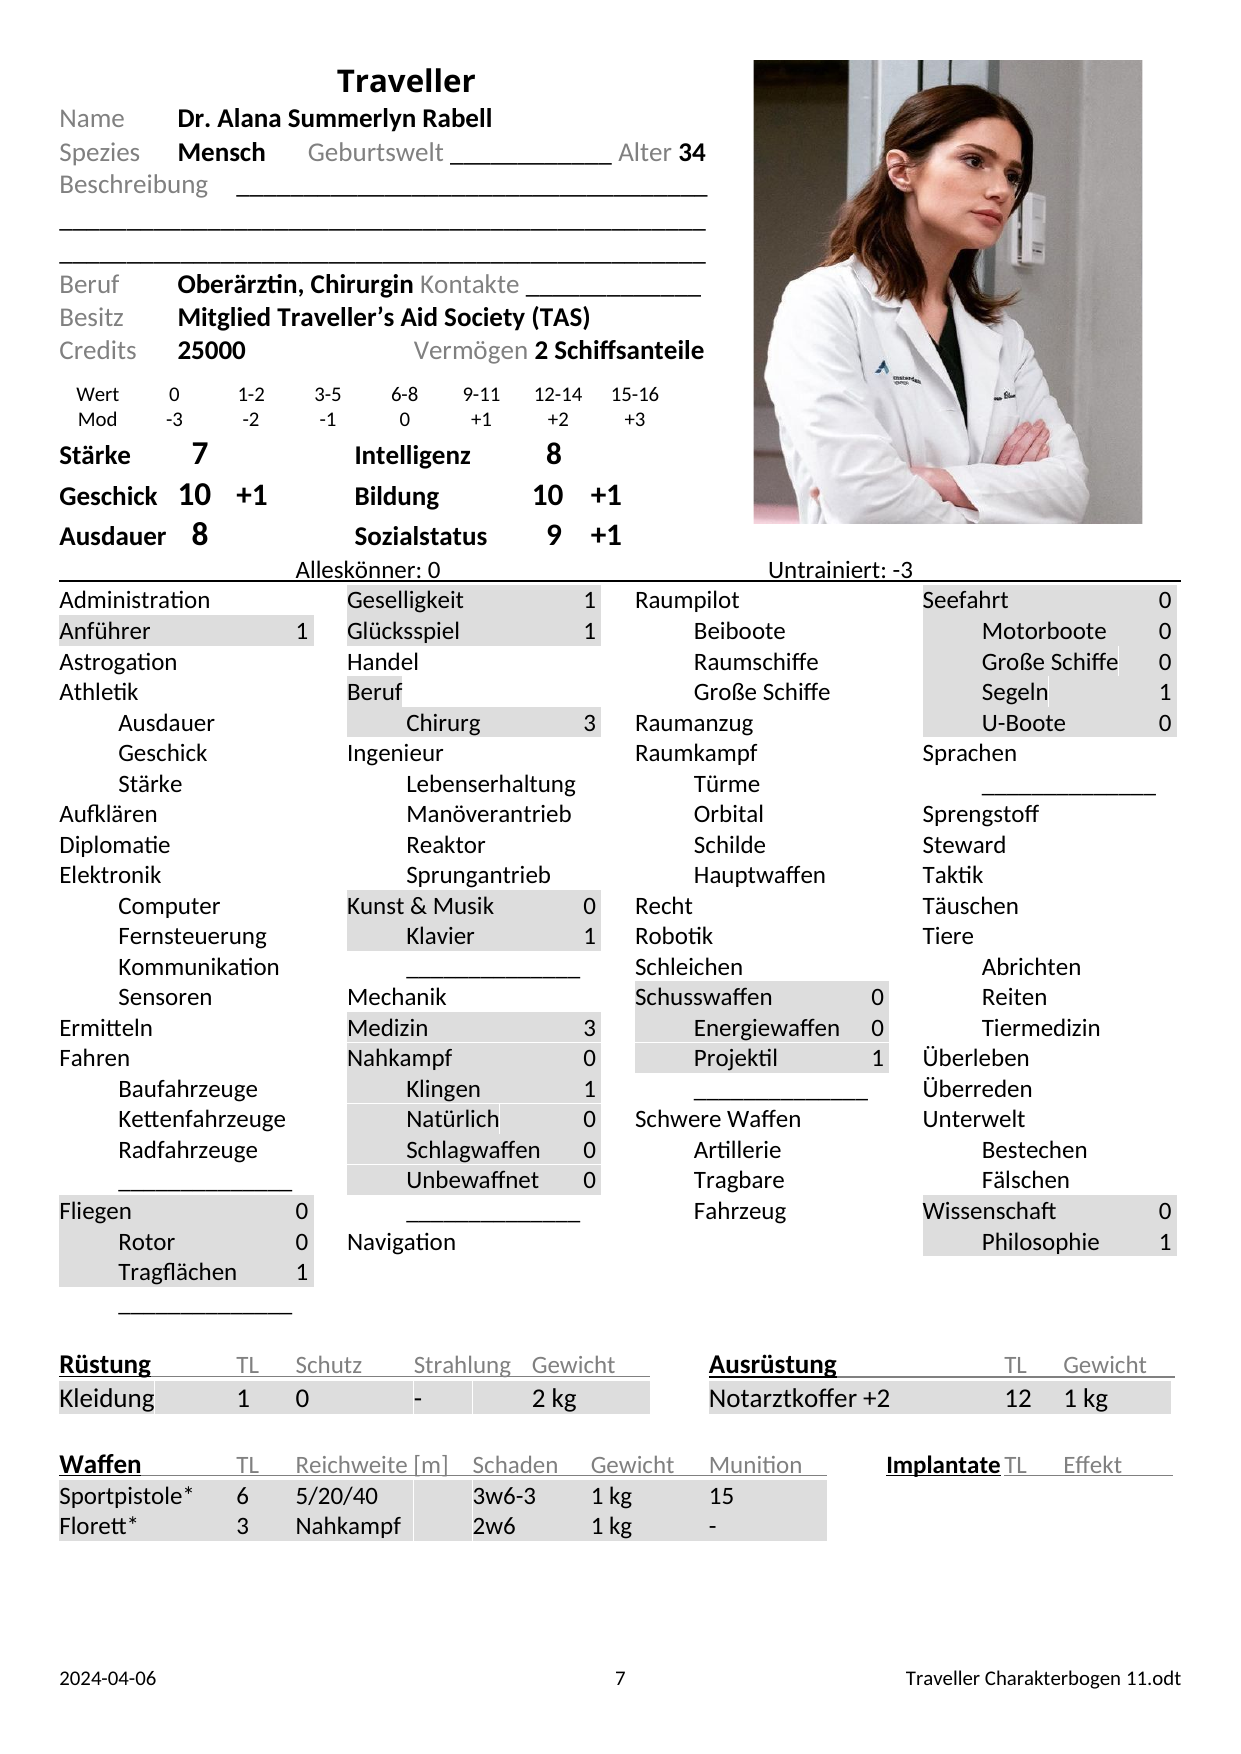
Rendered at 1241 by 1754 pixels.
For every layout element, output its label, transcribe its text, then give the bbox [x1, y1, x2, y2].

table_cell +2 [520, 407, 596, 432]
text Große Schiffe [635, 676, 893, 707]
table_header 3-5 [289, 381, 366, 407]
text ______________ [635, 1073, 893, 1103]
text Geselligkeit 1 [347, 585, 605, 615]
text Fliegen 0 [59, 1195, 317, 1226]
text [1143, 234, 1181, 267]
text Alleskönner: 0 Untrainiert: -3 [59, 554, 1181, 580]
text Tiere [922, 920, 1181, 951]
text Tiermedizin [922, 1012, 1181, 1042]
text Unbewaffnet 0 [347, 1164, 605, 1195]
text Taktik [922, 859, 1181, 890]
text Computer [59, 890, 317, 920]
text Glücksspiel 1 [347, 615, 605, 646]
text ______________ [347, 951, 605, 981]
text Manöverantrieb [347, 798, 605, 829]
text Fahren [59, 1042, 317, 1073]
text Segeln 1 [922, 676, 1181, 707]
table_cell -2 [213, 407, 289, 432]
text Große Schiffe 0 [922, 646, 1181, 676]
text Waffen TL Reichweite [m] Schaden Gewicht Munition Implantate TL Effekt [59, 1447, 1181, 1480]
text [1143, 267, 1181, 333]
text Traveller [59, 59, 1181, 102]
table_cell +3 [596, 407, 673, 432]
text Artillerie [635, 1134, 893, 1164]
text Mechanik [347, 981, 605, 1012]
text ________________________________________________ [59, 201, 753, 234]
text Sprachen [922, 737, 1181, 768]
text Reiten [922, 981, 1181, 1012]
text Unterwelt [922, 1103, 1181, 1134]
text Raumschiffe [635, 646, 893, 676]
text Energiewaffen 0 [635, 1012, 893, 1042]
text Klavier 1 [347, 920, 605, 951]
text [1143, 473, 1181, 513]
text Rotor 0 [59, 1226, 317, 1256]
text Tragflächen 1 [59, 1256, 317, 1287]
text Schlagwaffen 0 [347, 1134, 605, 1164]
text Ausdauer 8 Sozialstatus 9 +1 [59, 513, 1181, 554]
text Athletik [59, 676, 317, 707]
text [1143, 432, 1181, 473]
text Nahkampf 0 [347, 1042, 605, 1073]
text Schwere Waffen [635, 1103, 893, 1134]
text Diplomatie [59, 829, 317, 859]
text Natürlich 0 [347, 1103, 605, 1134]
text [1143, 135, 1181, 201]
text Schusswaffen 0 [635, 981, 893, 1012]
text Tragbare [635, 1164, 893, 1195]
text Klingen 1 [347, 1073, 605, 1103]
text Bestechen [922, 1134, 1181, 1164]
text Handel [347, 646, 605, 676]
text Raumkampf [635, 737, 893, 768]
text Überreden [922, 1073, 1181, 1103]
text Raumanzug [635, 707, 893, 737]
text Beruf Oberärztin, Chirurgin Kontakte _____________ Besitz Mitglied Traveller’s Aid Society (TAS) [59, 267, 753, 333]
text Rüstung TL Schutz Strahlung Gewicht Ausrüstung TL Gewicht [59, 1348, 1181, 1381]
text Fälschen [922, 1164, 1181, 1195]
table_cell 0 [366, 407, 443, 432]
text Schilde [635, 829, 893, 859]
text Beiboote [635, 615, 893, 646]
text Elektronik [59, 859, 317, 890]
text ______________ [347, 1195, 605, 1226]
text Kettenfahrzeuge [59, 1103, 317, 1134]
text Seefahrt 0 [922, 585, 1181, 615]
text U-Boote 0 [922, 707, 1181, 737]
text Astrogation [59, 646, 317, 676]
text Recht [635, 890, 893, 920]
text [1143, 102, 1181, 135]
text Robotik [635, 920, 893, 951]
text Geschick 10 +1 Bildung 10 +1 [59, 473, 753, 513]
text Geschick [59, 737, 317, 768]
text Philosophie 1 [922, 1226, 1181, 1256]
text Anführer 1 [59, 615, 317, 646]
text Sprengstoff [922, 798, 1181, 829]
text Kommunikation [59, 951, 317, 981]
table_header 12-14 [520, 381, 596, 407]
text Sportpistole* 6 5/20/40 3w6-3 1 kg 15 [59, 1480, 1181, 1510]
text Spezies Mensch Geburtswelt ____________ Alter 34 Beschreibung ___________________________________ [59, 135, 753, 201]
text Stärke [59, 768, 317, 798]
table_cell +1 [443, 407, 520, 432]
text Wissenschaft 0 [922, 1195, 1181, 1226]
text Name Dr. Alana Summerlyn Rabell [59, 102, 753, 135]
text Abrichten [922, 951, 1181, 981]
text Projektil 1 [635, 1042, 893, 1073]
text Navigation [347, 1226, 605, 1256]
text Lebenserhaltung [347, 768, 605, 798]
text Ermitteln [59, 1012, 317, 1042]
table_header 9-11 [443, 381, 520, 407]
text Radfahrzeuge [59, 1134, 317, 1164]
text Sensoren [59, 981, 317, 1012]
table_header 0 [136, 381, 213, 407]
text ______________ [922, 768, 1181, 798]
text ______________ [59, 1164, 317, 1195]
text Florett* 3 Nahkampf 2w6 1 kg - [59, 1510, 1181, 1541]
text Orbital [635, 798, 893, 829]
table_header 15-16 [596, 381, 673, 407]
text Credits 25000 Vermögen 2 Schiffsanteile [59, 333, 753, 381]
text Überleben [922, 1042, 1181, 1073]
text Hauptwaffen [635, 859, 893, 890]
text Türme [635, 768, 893, 798]
table_cell -1 [289, 407, 366, 432]
table_cell Mod [59, 407, 136, 432]
text Sprungantrieb [347, 859, 605, 890]
text Fahrzeug [635, 1195, 893, 1226]
text Raumpilot [635, 585, 893, 615]
text Stärke 7 Intelligenz 8 [59, 432, 753, 473]
table_header Wert [59, 381, 136, 407]
text Medizin 3 [347, 1012, 605, 1042]
text Fernsteuerung [59, 920, 317, 951]
text Schleichen [635, 951, 893, 981]
text [1143, 333, 1181, 381]
text Kunst & Musik 0 [347, 890, 605, 920]
table_header 1-2 [213, 381, 289, 407]
text Administration [59, 585, 317, 615]
text Reaktor [347, 829, 605, 859]
text Steward [922, 829, 1181, 859]
text Motorboote 0 [922, 615, 1181, 646]
table_header 6-8 [366, 381, 443, 407]
text Aufklären [59, 798, 317, 829]
text [1143, 201, 1181, 234]
text ________________________________________________ [59, 234, 753, 267]
text Täuschen [922, 890, 1181, 920]
text ______________ [59, 1287, 317, 1317]
text Ingenieur [347, 737, 605, 768]
text Baufahrzeuge [59, 1073, 317, 1103]
text Ausdauer [59, 707, 317, 737]
picture [753, 60, 1143, 524]
text Chirurg 3 [347, 707, 605, 737]
text Beruf [347, 676, 605, 707]
table_cell -3 [136, 407, 213, 432]
text Kleidung 1 0 - 2 kg Notarztkoffer +2 12 1 kg [59, 1381, 1181, 1414]
